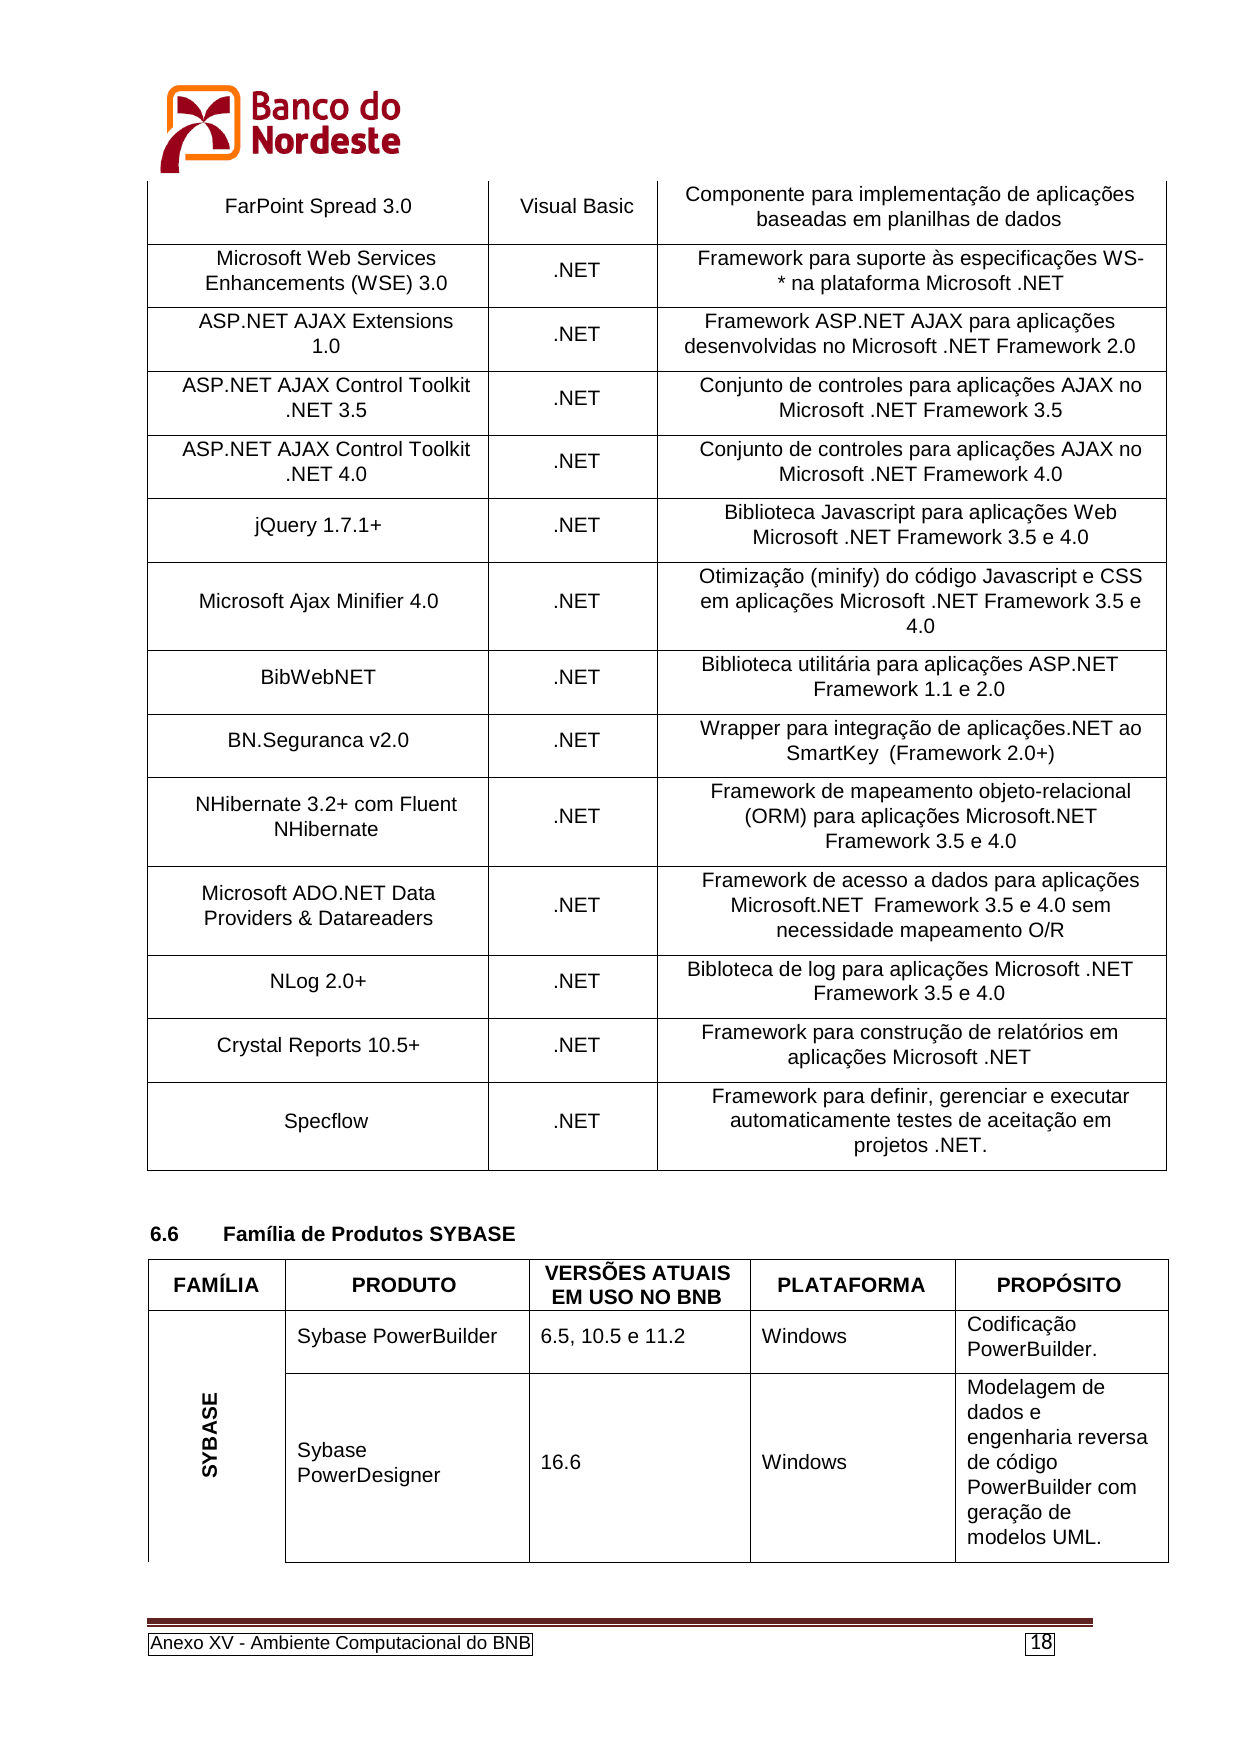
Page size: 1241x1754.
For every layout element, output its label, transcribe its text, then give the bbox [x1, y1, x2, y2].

table_cell .NET [489, 436, 657, 498]
table_header FAMÍLIA [149, 1260, 285, 1310]
table_cell Conjunto de controles para aplicações AJAX no Microsoft .NET Framework 3.5 [658, 372, 1166, 434]
table_cell 16.6 [530, 1374, 750, 1562]
table_cell .NET [489, 867, 657, 954]
table_cell Bibloteca de log para aplicações Microsoft .NET Framework 3.5 e 4.0 [658, 956, 1166, 1018]
table_cell Framework de acesso a dados para aplicações Microsoft.NET Framework 3.5 e 4.0 sem necessidade mapeamento O/R [658, 867, 1166, 954]
table_cell .NET [489, 372, 657, 434]
table_cell Framework para suporte às especificações WS- * na plataforma Microsoft .NET [658, 245, 1166, 307]
table_cell .NET [489, 778, 657, 866]
table_cell .NET [489, 1083, 657, 1170]
table_cell ASP.NET AJAX Control Toolkit .NET 4.0 [148, 436, 488, 498]
table_cell NHibernate 3.2+ com Fluent NHibernate [148, 778, 488, 866]
table_cell Crystal Reports 10.5+ [148, 1019, 488, 1082]
table_cell Microsoft Web Services Enhancements (WSE) 3.0 [148, 245, 488, 307]
table_header Visual Basic [489, 181, 657, 244]
table_cell Specflow [148, 1083, 488, 1170]
table_header PRODUTO [286, 1260, 529, 1310]
picture [150, 74, 407, 181]
table_header PLATAFORMA [751, 1260, 955, 1310]
table_cell Sybase PowerBuilder [286, 1311, 529, 1373]
table_cell .NET [489, 651, 657, 714]
table_cell ASP.NET AJAX Extensions 1.0 [148, 308, 488, 371]
table_cell jQuery 1.7.1+ [148, 499, 488, 562]
table_cell Microsoft ADO.NET Data Providers & Datareaders [148, 867, 488, 954]
table_cell Framework para construção de relatórios em aplicações Microsoft .NET [658, 1019, 1166, 1082]
table_cell Biblioteca Javascript para aplicações Web Microsoft .NET Framework 3.5 e 4.0 [658, 499, 1166, 562]
table_cell .NET [489, 1019, 657, 1082]
table_cell Conjunto de controles para aplicações AJAX no Microsoft .NET Framework 4.0 [658, 436, 1166, 498]
table_cell Windows [751, 1374, 955, 1562]
table_cell BN.Seguranca v2.0 [148, 715, 488, 777]
table_cell ASP.NET AJAX Control Toolkit .NET 3.5 [148, 372, 488, 434]
table_cell .NET [489, 499, 657, 562]
table_header FarPoint Spread 3.0 [148, 181, 488, 244]
table_cell NLog 2.0+ [148, 956, 488, 1018]
table_cell Microsoft Ajax Minifier 4.0 [148, 563, 488, 650]
table_cell Framework ASP.NET AJAX para aplicações desenvolvidas no Microsoft .NET Framework 2.0 [658, 308, 1166, 371]
table_cell .NET [489, 308, 657, 371]
table_cell Wrapper para integração de aplicações.NET ao SmartKey (Framework 2.0+) [658, 715, 1166, 777]
table_cell SYBASE [149, 1311, 285, 1562]
table_cell Otimização (minify) do código Javascript e CSS em aplicações Microsoft .NET Framework 3.5 e 4.0 [658, 563, 1166, 650]
table_header VERSÕES ATUAIS EM USO NO BNB [530, 1260, 750, 1310]
table_cell Framework de mapeamento objeto-relacional (ORM) para aplicações Microsoft.NET Framework 3.5 e 4.0 [658, 778, 1166, 866]
table_cell Codificação PowerBuilder. [956, 1311, 1168, 1373]
table_cell Framework para definir, gerenciar e executar automaticamente testes de aceitação em projetos .NET. [658, 1083, 1166, 1170]
table_cell Modelagem de dados e engenharia reversa de código PowerBuilder com geração de modelos UML. [956, 1374, 1168, 1562]
table_cell BibWebNET [148, 651, 488, 714]
table_cell Windows [751, 1311, 955, 1373]
table_cell .NET [489, 563, 657, 650]
table_cell .NET [489, 956, 657, 1018]
table_cell .NET [489, 715, 657, 777]
text 6.6 Família de Produtos SYBASE [150, 1222, 1155, 1246]
table_cell .NET [489, 245, 657, 307]
table_header PROPÓSITO [956, 1260, 1168, 1310]
table_cell Biblioteca utilitária para aplicações ASP.NET Framework 1.1 e 2.0 [658, 651, 1166, 714]
table_cell 6.5, 10.5 e 11.2 [530, 1311, 750, 1373]
table_header Componente para implementação de aplicações baseadas em planilhas de dados [658, 181, 1166, 244]
table_cell Sybase PowerDesigner [286, 1374, 529, 1562]
